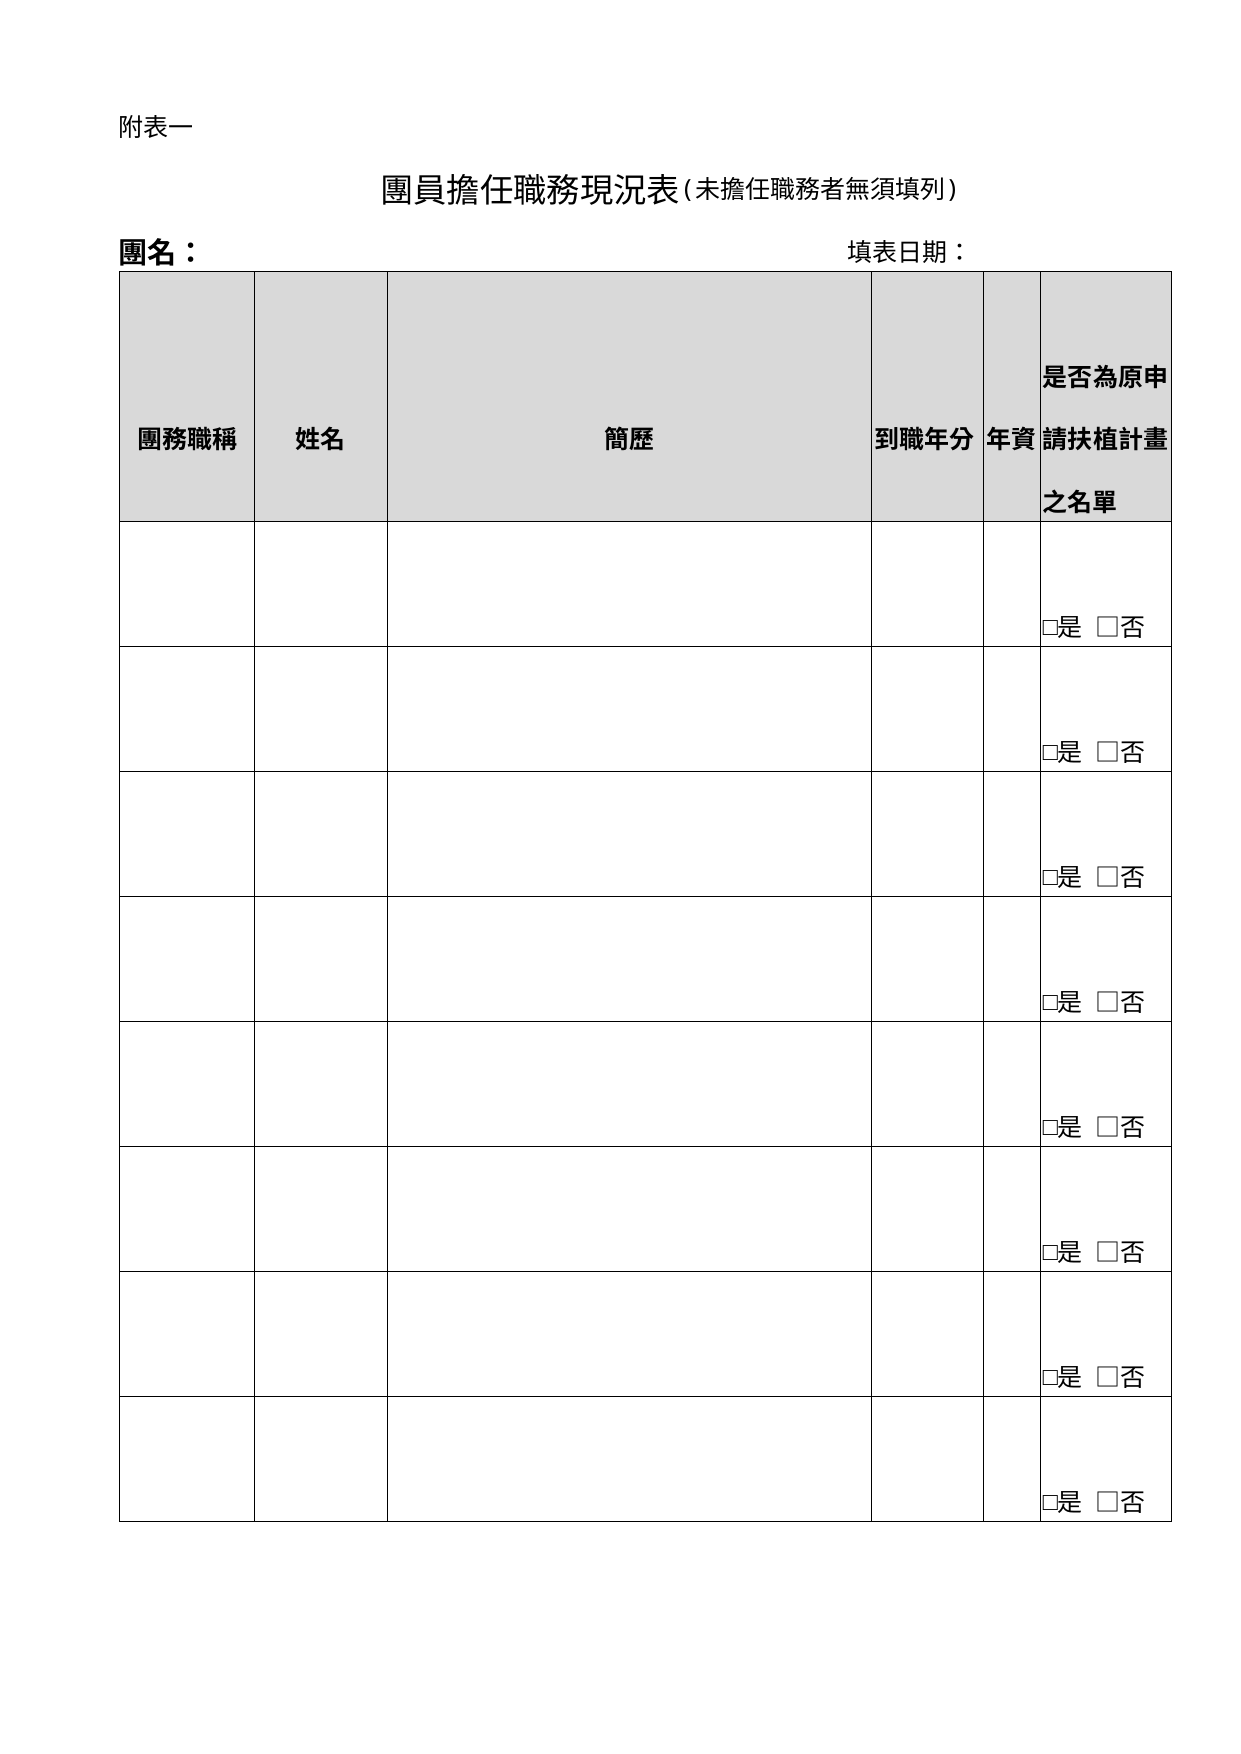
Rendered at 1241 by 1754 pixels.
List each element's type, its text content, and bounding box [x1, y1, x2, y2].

table_cell □是 □否 [1041, 772, 1171, 896]
table_header 簡歷 [388, 272, 871, 521]
table_cell □是 □否 [1041, 1272, 1171, 1396]
table_cell [872, 1147, 983, 1271]
table_cell [872, 1022, 983, 1146]
table_header 年資 [984, 272, 1040, 521]
table_cell [984, 522, 1040, 646]
table_cell [872, 1397, 983, 1521]
table_cell [255, 1397, 387, 1521]
table_header 是否為原申請扶植計畫之名單 [1041, 272, 1171, 521]
table_cell [120, 772, 254, 896]
text 團名： 填表日期： [118, 209, 1181, 271]
table_cell [120, 1272, 254, 1396]
table_cell [255, 772, 387, 896]
table_cell [120, 522, 254, 646]
table_cell [120, 1022, 254, 1146]
table_header 團務職稱 [120, 272, 254, 521]
table_cell [255, 1022, 387, 1146]
table_cell [984, 1272, 1040, 1396]
table_cell [388, 1147, 871, 1271]
table_cell [872, 647, 983, 771]
table_cell [120, 897, 254, 1021]
table_cell [388, 522, 871, 646]
table_cell [984, 1147, 1040, 1271]
table_cell [872, 772, 983, 896]
table_cell [388, 1022, 871, 1146]
table_header 姓名 [255, 272, 387, 521]
table_cell [388, 647, 871, 771]
table_cell [388, 897, 871, 1021]
table_header 到職年分 [872, 272, 983, 521]
table_cell [872, 897, 983, 1021]
text 團員擔任職務現況表(未擔任職務者無須填列) [118, 146, 1181, 209]
table_cell [120, 1397, 254, 1521]
text 附表一 [118, 84, 1181, 146]
table_cell [388, 1272, 871, 1396]
table_cell [120, 1147, 254, 1271]
table_cell [984, 647, 1040, 771]
table_cell [255, 647, 387, 771]
table_cell [255, 897, 387, 1021]
table_cell [255, 1272, 387, 1396]
table_cell [984, 772, 1040, 896]
table_cell □是 □否 [1041, 897, 1171, 1021]
table_cell [984, 1397, 1040, 1521]
table_cell [388, 772, 871, 896]
table_cell [120, 647, 254, 771]
table_cell □是 □否 [1041, 1022, 1171, 1146]
table_cell □是 □否 [1041, 647, 1171, 771]
table_cell □是 □否 [1041, 522, 1171, 646]
table_cell [872, 522, 983, 646]
table_cell [255, 1147, 387, 1271]
table_cell □是 □否 [1041, 1147, 1171, 1271]
table_cell [984, 1022, 1040, 1146]
table_cell [984, 897, 1040, 1021]
table_cell □是 □否 [1041, 1397, 1171, 1521]
table_cell [872, 1272, 983, 1396]
table_cell [388, 1397, 871, 1521]
table_cell [255, 522, 387, 646]
